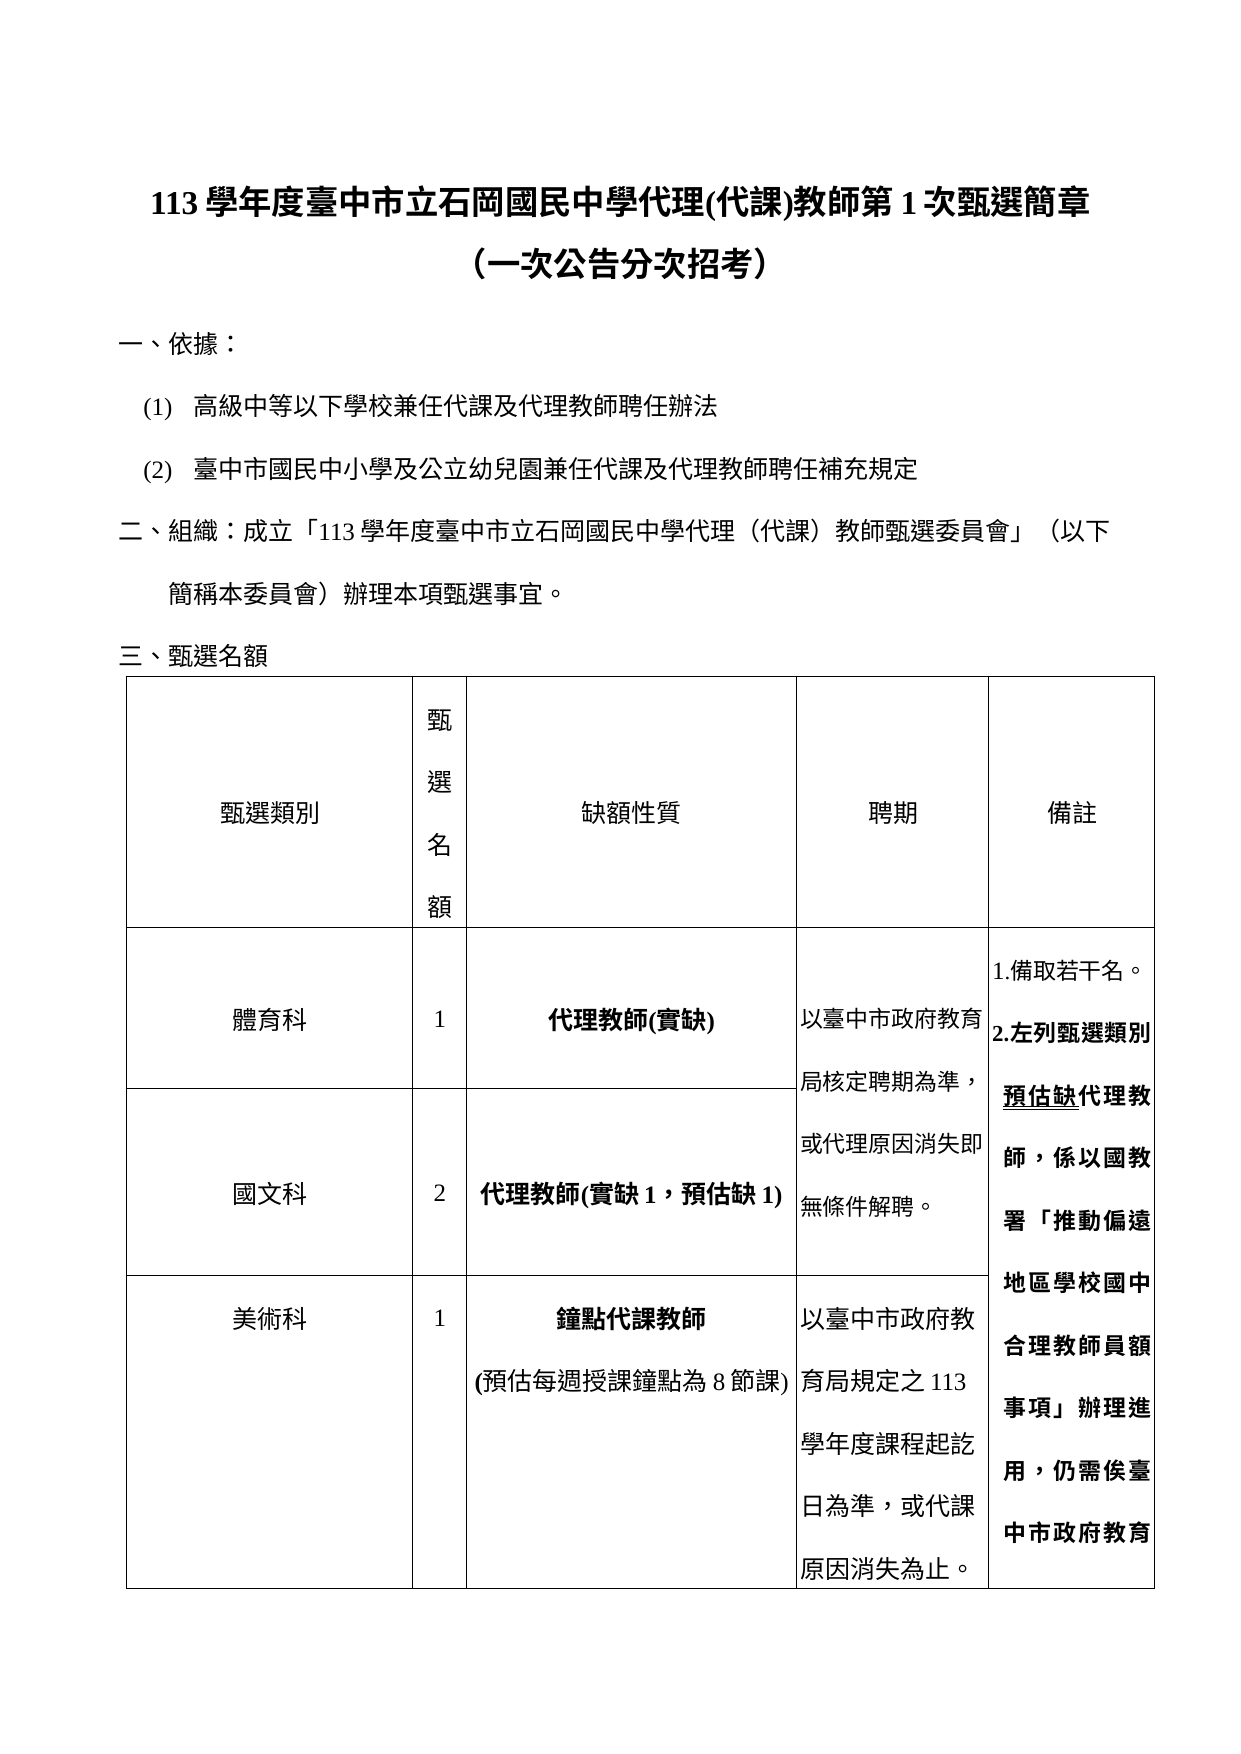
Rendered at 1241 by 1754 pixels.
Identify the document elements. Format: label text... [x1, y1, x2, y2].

table_cell [1155, 927, 1240, 1088]
text 113學年度臺中市立石岡國民中學代理(代課)教師第1次甄選簡章 [118, 158, 1122, 221]
table_header 備註 [989, 677, 1154, 927]
table_header 缺額性質 [467, 677, 796, 927]
list 臺中市國民中小學及公立幼兒園兼任代課及代理教師聘任補充規定 [143, 426, 1122, 488]
table_cell [1155, 1088, 1240, 1275]
table_header 甄選名額 [413, 677, 466, 927]
text 三、甄選名額 [118, 613, 1122, 676]
table_cell [1155, 1275, 1240, 1588]
table_cell 體育科 [127, 928, 412, 1088]
text 二、組織：成立「113學年度臺中市立石岡國民中學代理（代課）教師甄選委員會」（以下簡稱本委員會）辦理本項甄選事宜。 [118, 488, 1122, 613]
text （一次公告分次招考） [118, 221, 1122, 283]
table_cell 2 [413, 1089, 466, 1275]
table_cell 以臺中市政府教育局核定聘期為準，或代理原因消失即無條件解聘。 [797, 928, 988, 1275]
table_cell 鐘點代課教師 (預估每週授課鐘點為8節課) [467, 1276, 796, 1588]
table_cell 以臺中市政府教育局規定之113學年度課程起訖日為準，或代課原因消失為止。 [797, 1276, 988, 1588]
table_header 聘期 [797, 677, 988, 927]
table_cell 美術科 [127, 1276, 412, 1588]
table_header [1155, 676, 1240, 927]
table_cell 國文科 [127, 1089, 412, 1275]
table_cell 代理教師(實缺1，預估缺1) [467, 1089, 796, 1275]
table_cell 1.備取若干名。 2.左列甄選類別預估缺代理教師，係以國教署「推動偏遠地區學校國中合理教師員額事項」辦理進用，仍需俟臺中市政府教育局據以核定113學年度該項編制後，本校始予聘任。 [989, 928, 1154, 1588]
table_cell 1 [413, 1276, 466, 1588]
text 一、依據： [118, 301, 1122, 363]
table_cell 代理教師(實缺) [467, 928, 796, 1088]
table_cell 1 [413, 928, 466, 1088]
table_header 甄選類別 [127, 677, 412, 927]
list 高級中等以下學校兼任代課及代理教師聘任辦法 [143, 363, 1122, 426]
